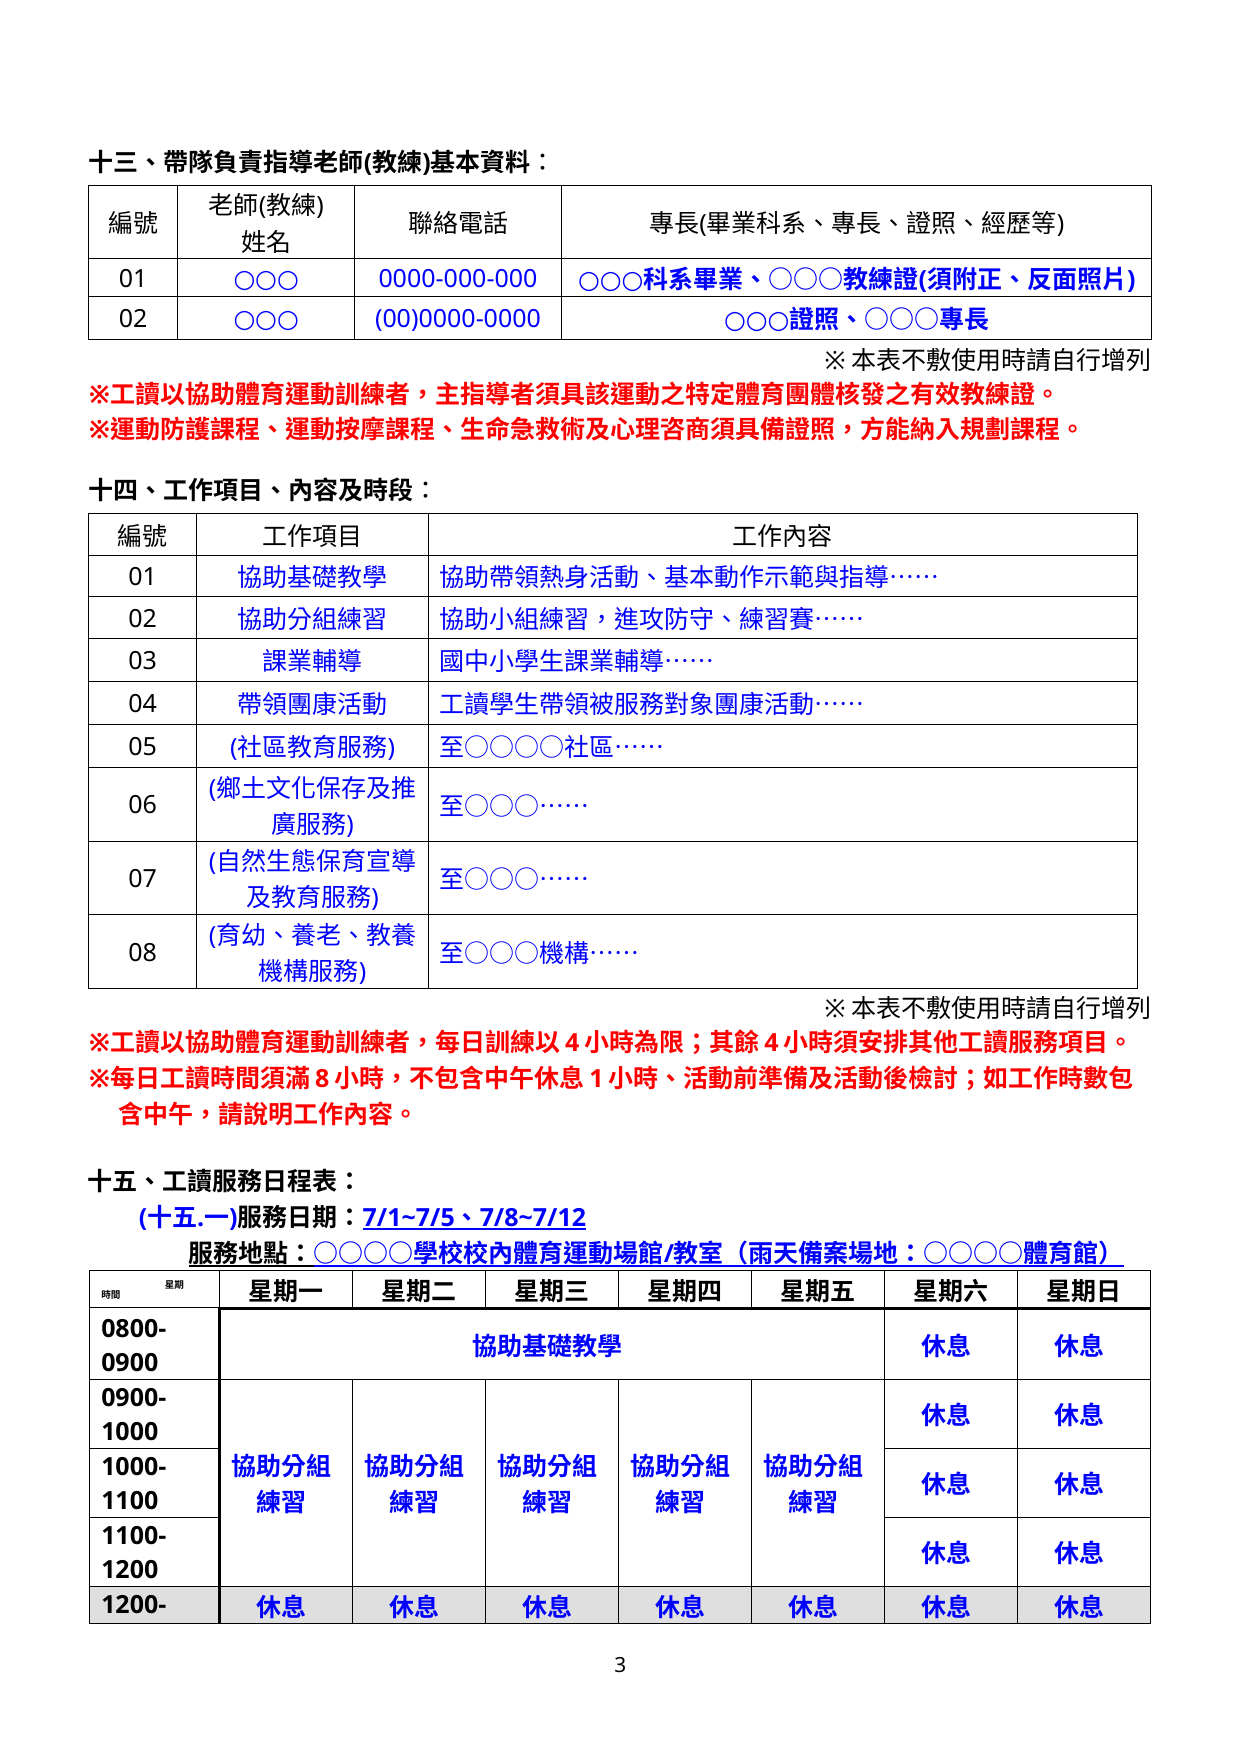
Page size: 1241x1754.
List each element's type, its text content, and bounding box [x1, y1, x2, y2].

table_cell 協助分組練習 [353, 1380, 485, 1586]
table_cell 協助分組練習 [197, 597, 428, 638]
table_cell 休息 [1018, 1449, 1150, 1517]
table_cell 休息 [885, 1587, 1017, 1623]
table_cell 帶領團康活動 [197, 682, 428, 724]
table_cell 協助帶領熱身活動、基本動作示範與指導…… [429, 556, 1137, 596]
table_cell 02 [89, 597, 196, 638]
table_header 星期六 [885, 1271, 1017, 1307]
text ※工讀以協助體育運動訓練者，主指導者須具該運動之特定體育團體核發之有效教練證。 [89, 377, 1152, 410]
table_cell 04 [89, 682, 196, 724]
table_cell 休息 [885, 1449, 1017, 1517]
table_header 時間 星期 [90, 1271, 219, 1307]
table_cell 協助分組練習 [619, 1380, 751, 1586]
table_cell 休息 [1018, 1587, 1150, 1623]
table_cell 工讀學生帶領被服務對象團康活動…… [429, 682, 1137, 724]
table_header 工作項目 [197, 514, 428, 554]
table_cell 休息 [221, 1587, 352, 1623]
table_cell 休息 [486, 1587, 618, 1623]
table_cell ○○○ [178, 259, 354, 296]
table_cell 08 [89, 915, 196, 988]
table_cell 休息 [752, 1587, 884, 1623]
list 帶隊負責指導老師(教練)基本資料： [89, 118, 1152, 185]
table_cell 協助分組練習 [752, 1380, 884, 1586]
table_cell 至○○○…… [429, 768, 1137, 841]
table_cell 休息 [353, 1587, 485, 1623]
text 服務地點：○○○○學校校內體育運動場館/教室（雨天備案場地：○○○○體育館） [188, 1234, 1152, 1270]
table_cell ○○○證照、○○○專長 [562, 297, 1151, 339]
table_cell 01 [89, 556, 196, 596]
table_header 編號 [89, 514, 196, 554]
table_cell 1100-1200 [90, 1518, 218, 1586]
table_header 星期五 [752, 1271, 884, 1307]
table_cell 協助分組練習 [221, 1380, 352, 1586]
table_cell 05 [89, 725, 196, 767]
table_header 專長(畢業科系、專長、證照、經歷等) [562, 186, 1151, 258]
table_header 星期三 [486, 1271, 618, 1307]
table_cell 03 [89, 639, 196, 681]
text ※工讀以協助體育運動訓練者，每日訓練以4小時為限；其餘4小時須安排其他工讀服務項目。 [89, 1025, 1152, 1058]
table_cell (鄉土文化保存及推廣服務) [197, 768, 428, 841]
table_cell 0800-0900 [90, 1308, 218, 1378]
table_cell (自然生態保育宣導及教育服務) [197, 842, 428, 914]
table_cell 休息 [1018, 1380, 1150, 1448]
table_cell 休息 [885, 1518, 1017, 1586]
text ※ 本表不敷使用時請自行增列 [89, 340, 1152, 377]
list 服務日期：7/1~7/5、7/8~7/12 [138, 1197, 1152, 1234]
table_cell 02 [89, 297, 177, 339]
text ※每日工讀時間須滿8小時，不包含中午休息1小時、活動前準備及活動後檢討；如工作時數包含中午，請說明工作內容。 [89, 1058, 1152, 1131]
text ※運動防護課程、運動按摩課程、生命急救術及心理咨商須具備證照，方能納入規劃課程。 [89, 410, 1102, 446]
list 工讀服務日程表： [87, 1131, 1152, 1197]
table_header 工作內容 [429, 514, 1137, 554]
table_header 編號 [89, 186, 177, 258]
table_cell 至○○○○社區…… [429, 725, 1137, 767]
table_cell 0000-000-000 [355, 259, 561, 296]
table_cell 協助基礎教學 [197, 556, 428, 596]
table_cell ○○○科系畢業、○○○教練證(須附正、反面照片) [562, 259, 1151, 296]
table_cell 國中小學生課業輔導…… [429, 639, 1137, 681]
table_cell 01 [89, 259, 177, 296]
table_cell 休息 [885, 1380, 1017, 1448]
table_cell 1200- [90, 1587, 218, 1623]
table_cell 至○○○…… [429, 842, 1137, 914]
table_cell (育幼、養老、教養機構服務) [197, 915, 428, 988]
table_cell 協助小組練習，進攻防守、練習賽…… [429, 597, 1137, 638]
list 工作項目、內容及時段： [89, 446, 1152, 513]
table_header 星期日 [1018, 1271, 1150, 1307]
table_cell ○○○ [178, 297, 354, 339]
table_cell 協助基礎教學 [221, 1310, 884, 1378]
table_header 星期二 [353, 1271, 485, 1307]
table_header 老師(教練) 姓名 [178, 186, 354, 258]
table_cell 休息 [885, 1310, 1017, 1378]
table_header 星期一 [220, 1271, 352, 1307]
table_header 聯絡電話 [355, 186, 561, 258]
table_cell 休息 [1018, 1518, 1150, 1586]
table_cell 休息 [1018, 1310, 1150, 1378]
text ※ 本表不敷使用時請自行增列 [89, 989, 1152, 1025]
table_cell 協助分組練習 [486, 1380, 618, 1586]
table_cell 課業輔導 [197, 639, 428, 681]
table_cell (00)0000-0000 [355, 297, 561, 339]
table_cell 至○○○機構…… [429, 915, 1137, 988]
table_cell 1000-1100 [90, 1449, 218, 1517]
table_cell (社區教育服務) [197, 725, 428, 767]
table_cell 06 [89, 768, 196, 841]
table_cell 休息 [619, 1587, 751, 1623]
table_header 星期四 [619, 1271, 751, 1307]
table_cell 07 [89, 842, 196, 914]
table_cell 0900-1000 [90, 1380, 218, 1448]
